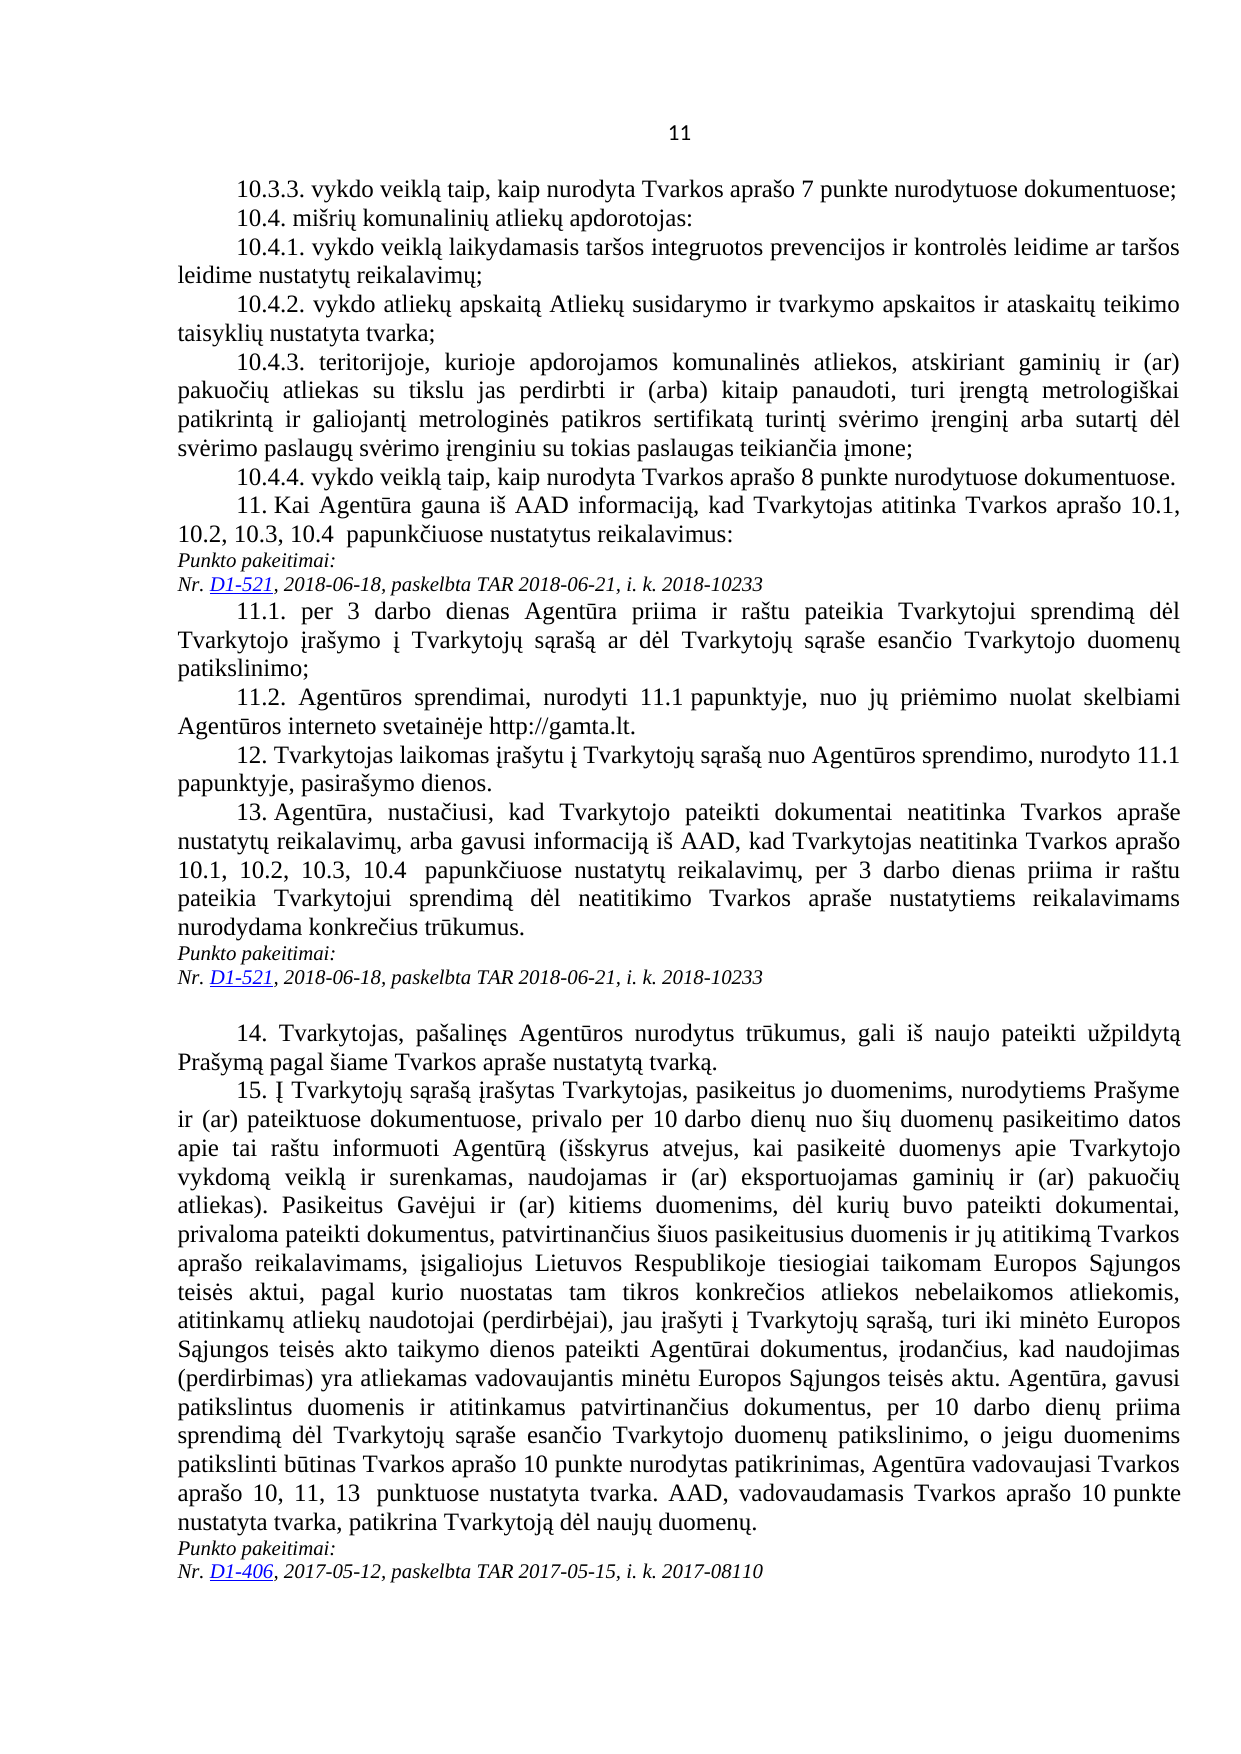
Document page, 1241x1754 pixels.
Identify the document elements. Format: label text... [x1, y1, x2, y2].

text 11.2. Agentūros sprendimai, nurodyti 11.1 papunktyje, nuo jų priėmimo nuolat skelbiami Agentūros interneto svetainėje http://gamta.lt. [177, 682, 1181, 740]
text Punkto pakeitimai: [177, 1535, 1181, 1559]
text 10.3.3. vykdo veiklą taip, kaip nurodyta Tvarkos aprašo 7 punkte nurodytuose dokumentuose; [177, 174, 1181, 203]
text Punkto pakeitimai: [177, 548, 1181, 572]
text 10.4.4. vykdo veiklą taip, kaip nurodyta Tvarkos aprašo 8 punkte nurodytuose dokumentuose. [177, 462, 1181, 490]
text 10.4.3. teritorijoje, kurioje apdorojamos komunalinės atliekos, atskiriant gaminių ir (ar) pakuočių atliekas su tikslu jas perdirbti ir (arba) kitaip panaudoti, turi įrengtą metrologiškai patikrintą ir galiojantį metrologinės patikros sertifikatą turintį svėrimo įrenginį arba sutartį dėl svėrimo paslaugų svėrimo įrenginiu su tokias paslaugas teikiančia įmone; [177, 347, 1181, 462]
text Punkto pakeitimai: [177, 941, 1181, 965]
text 10.4.2. vykdo atliekų apskaitą Atliekų susidarymo ir tvarkymo apskaitos ir ataskaitų teikimo taisyklių nustatyta tvarka; [177, 289, 1181, 347]
text Nr. D1-521, 2018-06-18, paskelbta TAR 2018-06-21, i. k. 2018-10233 [177, 965, 1181, 989]
text Nr. D1-521, 2018-06-18, paskelbta TAR 2018-06-21, i. k. 2018-10233 [177, 572, 1181, 596]
text 11. Kai Agentūra gauna iš AAD informaciją, kad Tvarkytojas atitinka Tvarkos aprašo 10.1, 10.2, 10.3, 10.4 papunkčiuose nustatytus reikalavimus: [177, 490, 1181, 548]
text 10.4. mišrių komunalinių atliekų apdorotojas: [177, 203, 1181, 232]
text 14. Tvarkytojas, pašalinęs Agentūros nurodytus trūkumus, gali iš naujo pateikti užpildytą Prašymą pagal šiame Tvarkos apraše nustatytą tvarką. [177, 1018, 1181, 1075]
text 12. Tvarkytojas laikomas įrašytu į Tvarkytojų sąrašą nuo Agentūros sprendimo, nurodyto 11.1 papunktyje, pasirašymo dienos. [177, 740, 1181, 797]
text 13. Agentūra, nustačiusi, kad Tvarkytojo pateikti dokumentai neatitinka Tvarkos apraše nustatytų reikalavimų, arba gavusi informaciją iš AAD, kad Tvarkytojas neatitinka Tvarkos aprašo 10.1, 10.2, 10.3, 10.4 papunkčiuose nustatytų reikalavimų, per 3 darbo dienas priima ir raštu pateikia Tvarkytojui sprendimą dėl neatitikimo Tvarkos apraše nustatytiems reikalavimams nurodydama konkrečius trūkumus. [177, 797, 1181, 941]
text 15. Į Tvarkytojų sąrašą įrašytas Tvarkytojas, pasikeitus jo duomenims, nurodytiems Prašyme ir (ar) pateiktuose dokumentuose, privalo per 10 darbo dienų nuo šių duomenų pasikeitimo datos apie tai raštu informuoti Agentūrą (išskyrus atvejus, kai pasikeitė duomenys apie Tvarkytojo vykdomą veiklą ir surenkamas, naudojamas ir (ar) eksportuojamas gaminių ir (ar) pakuočių atliekas). Pasikeitus Gavėjui ir (ar) kitiems duomenims, dėl kurių buvo pateikti dokumentai, privaloma pateikti dokumentus, patvirtinančius šiuos pasikeitusius duomenis ir jų atitikimą Tvarkos aprašo reikalavimams, įsigaliojus Lietuvos Respublikoje tiesiogiai taikomam Europos Sąjungos teisės aktui, pagal kurio nuostatas tam tikros konkrečios atliekos nebelaikomos atliekomis, atitinkamų atliekų naudotojai (perdirbėjai), jau įrašyti į Tvarkytojų sąrašą, turi iki minėto Europos Sąjungos teisės akto taikymo dienos pateikti Agentūrai dokumentus, įrodančius, kad naudojimas (perdirbimas) yra atliekamas vadovaujantis minėtu Europos Sąjungos teisės aktu. Agentūra, gavusi patikslintus duomenis ir atitinkamus patvirtinančius dokumentus, per 10 darbo dienų priima sprendimą dėl Tvarkytojų sąraše esančio Tvarkytojo duomenų patikslinimo, o jeigu duomenims patikslinti būtinas Tvarkos aprašo 10 punkte nurodytas patikrinimas, Agentūra vadovaujasi Tvarkos aprašo 10, 11, 13 punktuose nustatyta tvarka. AAD, vadovaudamasis Tvarkos aprašo 10 punkte nustatyta tvarka, patikrina Tvarkytoją dėl naujų duomenų. [177, 1075, 1181, 1535]
text Nr. D1-406, 2017-05-12, paskelbta TAR 2017-05-15, i. k. 2017-08110 [177, 1559, 1181, 1583]
text 10.4.1. vykdo veiklą laikydamasis taršos integruotos prevencijos ir kontrolės leidime ar taršos leidime nustatytų reikalavimų; [177, 232, 1181, 289]
text 11.1. per 3 darbo dienas Agentūra priima ir raštu pateikia Tvarkytojui sprendimą dėl Tvarkytojo įrašymo į Tvarkytojų sąrašą ar dėl Tvarkytojų sąraše esančio Tvarkytojo duomenų patikslinimo; [177, 596, 1181, 682]
